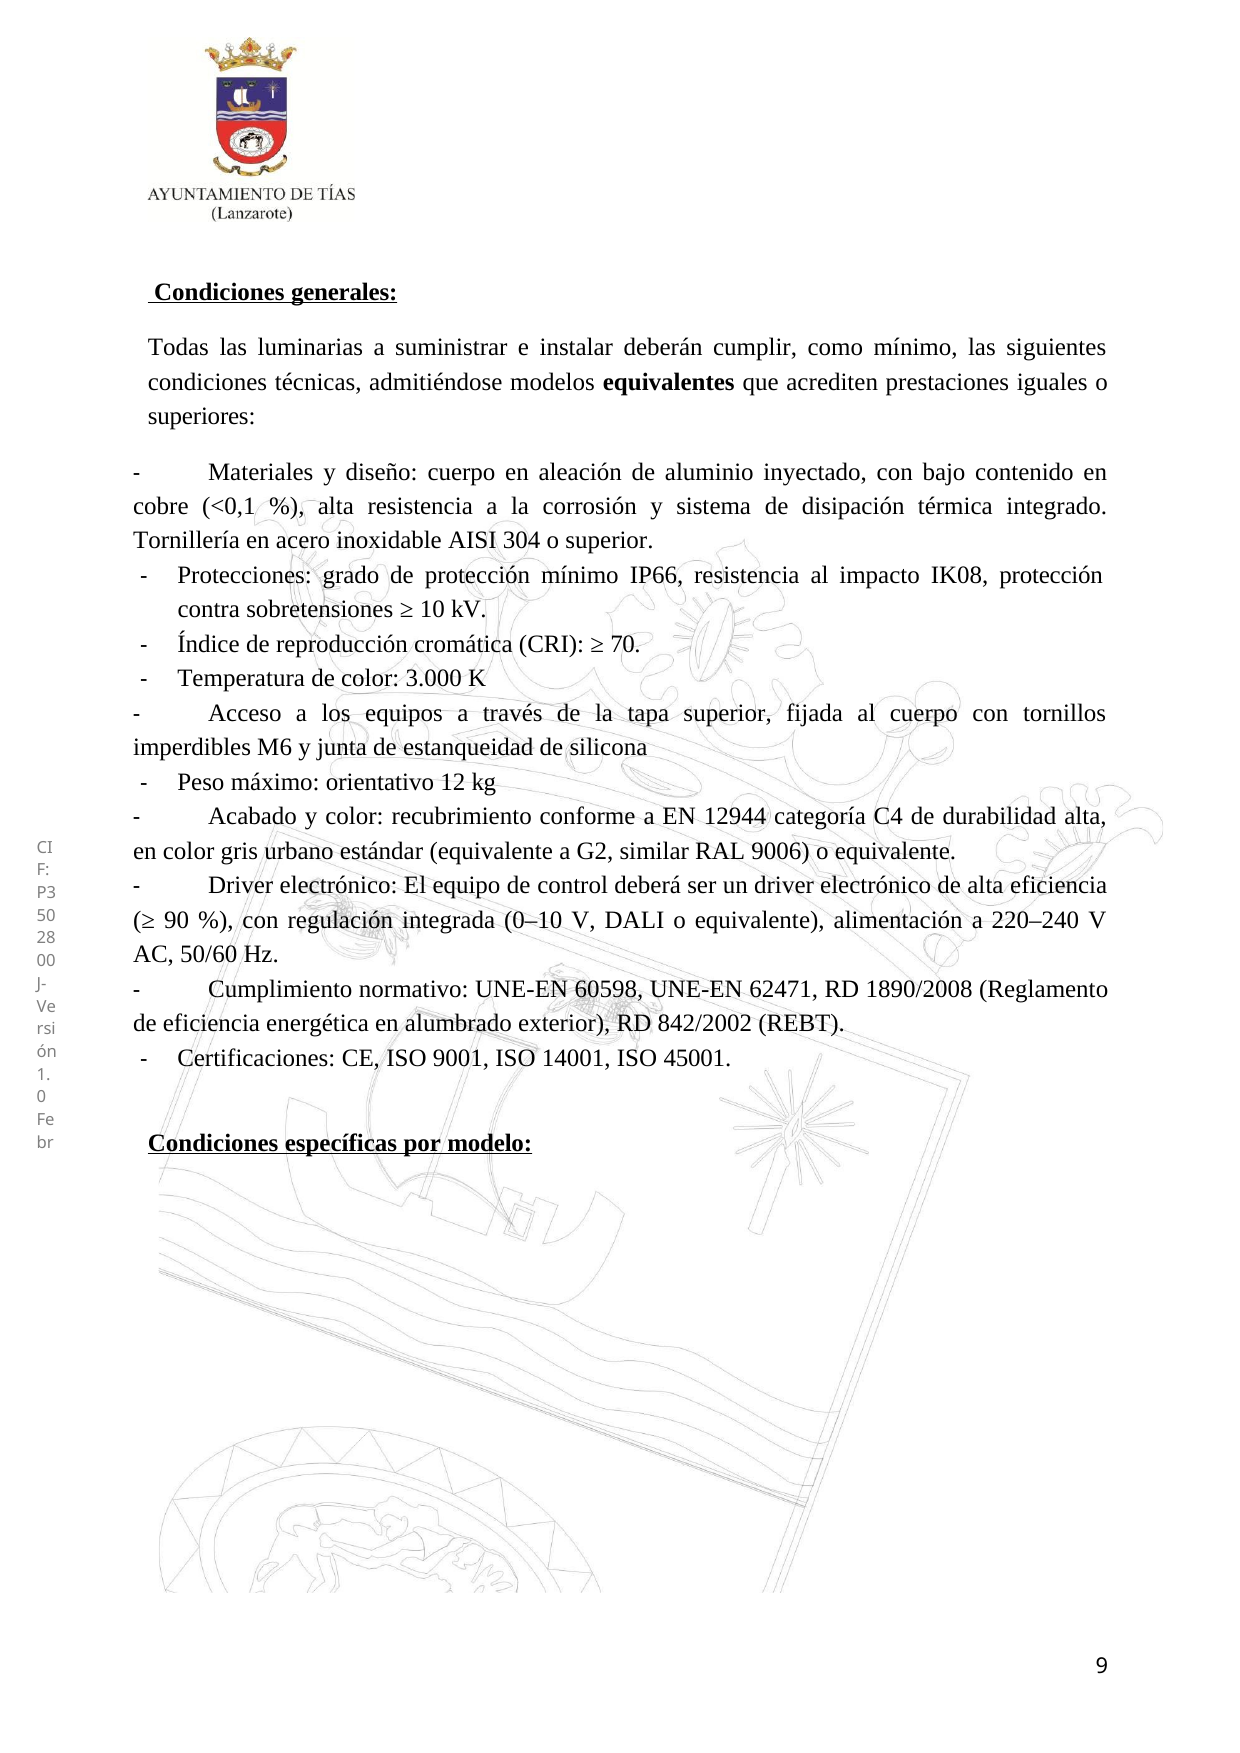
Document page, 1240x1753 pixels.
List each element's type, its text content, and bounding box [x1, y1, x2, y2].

text Condiciones generales: [148, 277, 1166, 306]
list Materiales y diseño: cuerpo en aleación de aluminio inyectado, con bajo contenido en cobre (<0,1 %), alta resistencia a la corrosión y sistema de disipación térmica integrado. Tornillería en acero inoxidable AISI 304 o superior. [133, 457, 1108, 554]
text Todas las luminarias a suministrar e instalar deberán cumplir, como mínimo, las siguientes condiciones técnicas, admitiéndose modelos equivalentes que acrediten prestaciones iguales o superiores: [148, 332, 1108, 430]
text CIF: P3502800J-Versión 1.0 Febrero-2009 [36, 835, 57, 1154]
